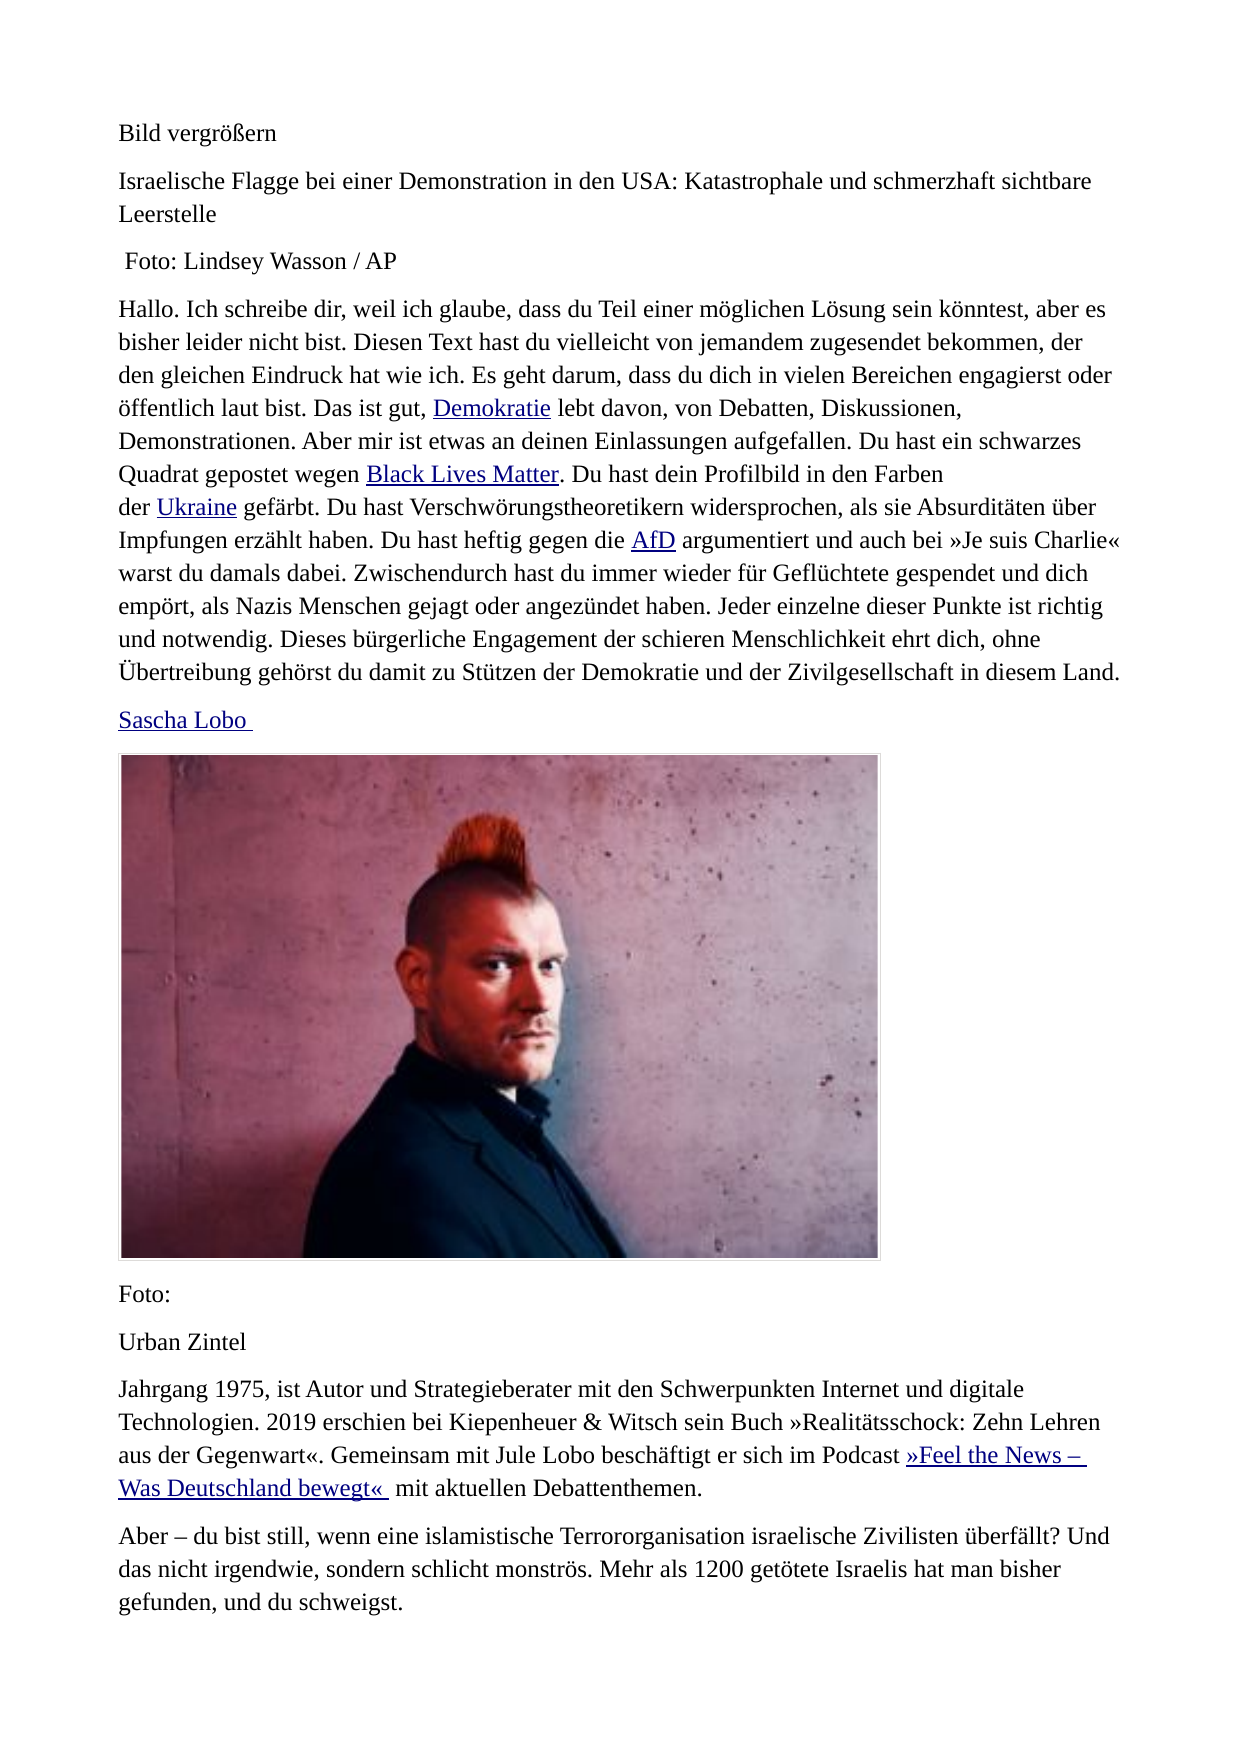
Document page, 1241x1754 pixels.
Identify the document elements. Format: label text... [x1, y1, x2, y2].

text Urban Zintel [118, 1327, 1122, 1355]
text Israelische Flagge bei einer Demonstration in den USA: Katastrophale und schmerzhaft sichtbare Leerstelle [118, 166, 1122, 227]
text Foto: [118, 1279, 1122, 1308]
text Bild vergrößern [118, 118, 1122, 147]
text Jahrgang 1975, ist Autor und Strategieberater mit den Schwerpunkten Internet und digitale Technologien. 2019 erschien bei Kiepenheuer & Witsch sein Buch »Realitätsschock: Zehn Lehren aus der Gegenwart«. Gemeinsam mit Jule Lobo beschäftigt er sich im Podcast »Feel the News – Was Deutschland bewegt« mit aktuellen Debattenthemen. [118, 1374, 1122, 1502]
text Aber – du bist still, wenn eine islamistische Terrororganisation israelische Zivilisten überfällt? Und das nicht irgendwie, sondern schlicht monströs. Mehr als 1200 getötete Israelis hat man bisher gefunden, und du schweigst. [118, 1521, 1122, 1616]
text Sascha Lobo [118, 705, 1122, 733]
picture [121, 755, 878, 1258]
text Foto: Lindsey Wasson / AP [118, 246, 1122, 275]
text Hallo. Ich schreibe dir, weil ich glaube, dass du Teil einer möglichen Lösung sein könntest, aber es bisher leider nicht bist. Diesen Text hast du vielleicht von jemandem zugesendet bekommen, der den gleichen Eindruck hat wie ich. Es geht darum, dass du dich in vielen Bereichen engagierst oder öffentlich laut bist. Das ist gut, Demokratie lebt davon, von Debatten, Diskussionen, Demonstrationen. Aber mir ist etwas an deinen Einlassungen aufgefallen. Du hast ein schwarzes Quadrat gepostet wegen Black Lives Matter. Du hast dein Profilbild in den Farben der Ukraine gefärbt. Du hast Verschwörungstheoretikern widersprochen, als sie Absurditäten über Impfungen erzählt haben. Du hast heftig gegen die AfD argumentiert und auch bei »Je suis Charlie« warst du damals dabei. Zwischendurch hast du immer wieder für Geflüchtete gespendet und dich empört, als Nazis Menschen gejagt oder angezündet haben. Jeder einzelne dieser Punkte ist richtig und notwendig. Dieses bürgerliche Engagement der schieren Menschlichkeit ehrt dich, ohne Übertreibung gehörst du damit zu Stützen der Demokratie und der Zivilgesellschaft in diesem Land. [118, 294, 1122, 686]
